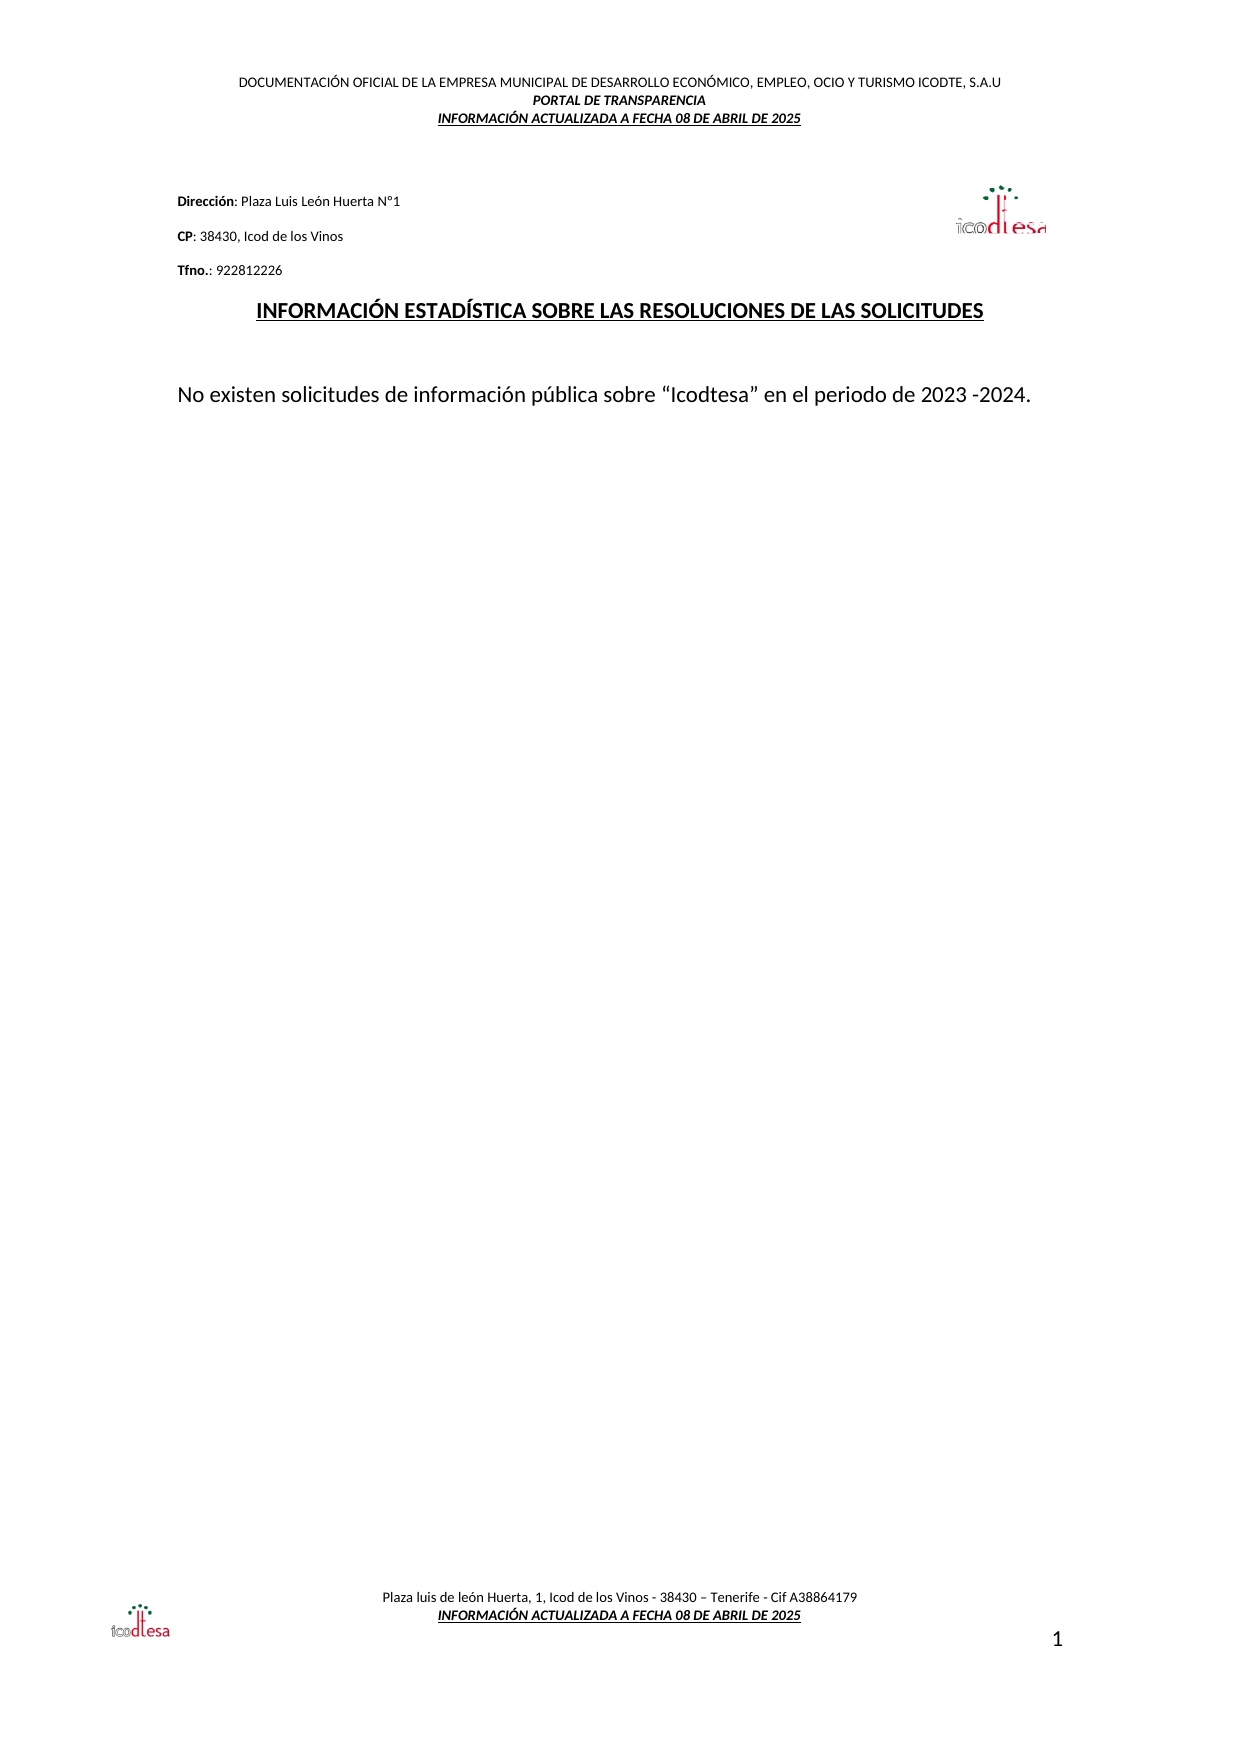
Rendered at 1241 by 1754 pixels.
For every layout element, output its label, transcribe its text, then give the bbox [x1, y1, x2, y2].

text Dirección: Plaza Luis León Huerta Nº1 [177, 192, 1063, 210]
text CP: 38430, Icod de los Vinos [177, 227, 1063, 244]
text Tfno.: 922812226 [177, 261, 1063, 279]
text No existen solicitudes de información pública sobre “Icodtesa” en el periodo de 2023 -2024. [177, 380, 1063, 408]
text INFORMACIÓN ESTADÍSTICA SOBRE LAS RESOLUCIONES DE LAS SOLICITUDES [177, 296, 1063, 324]
